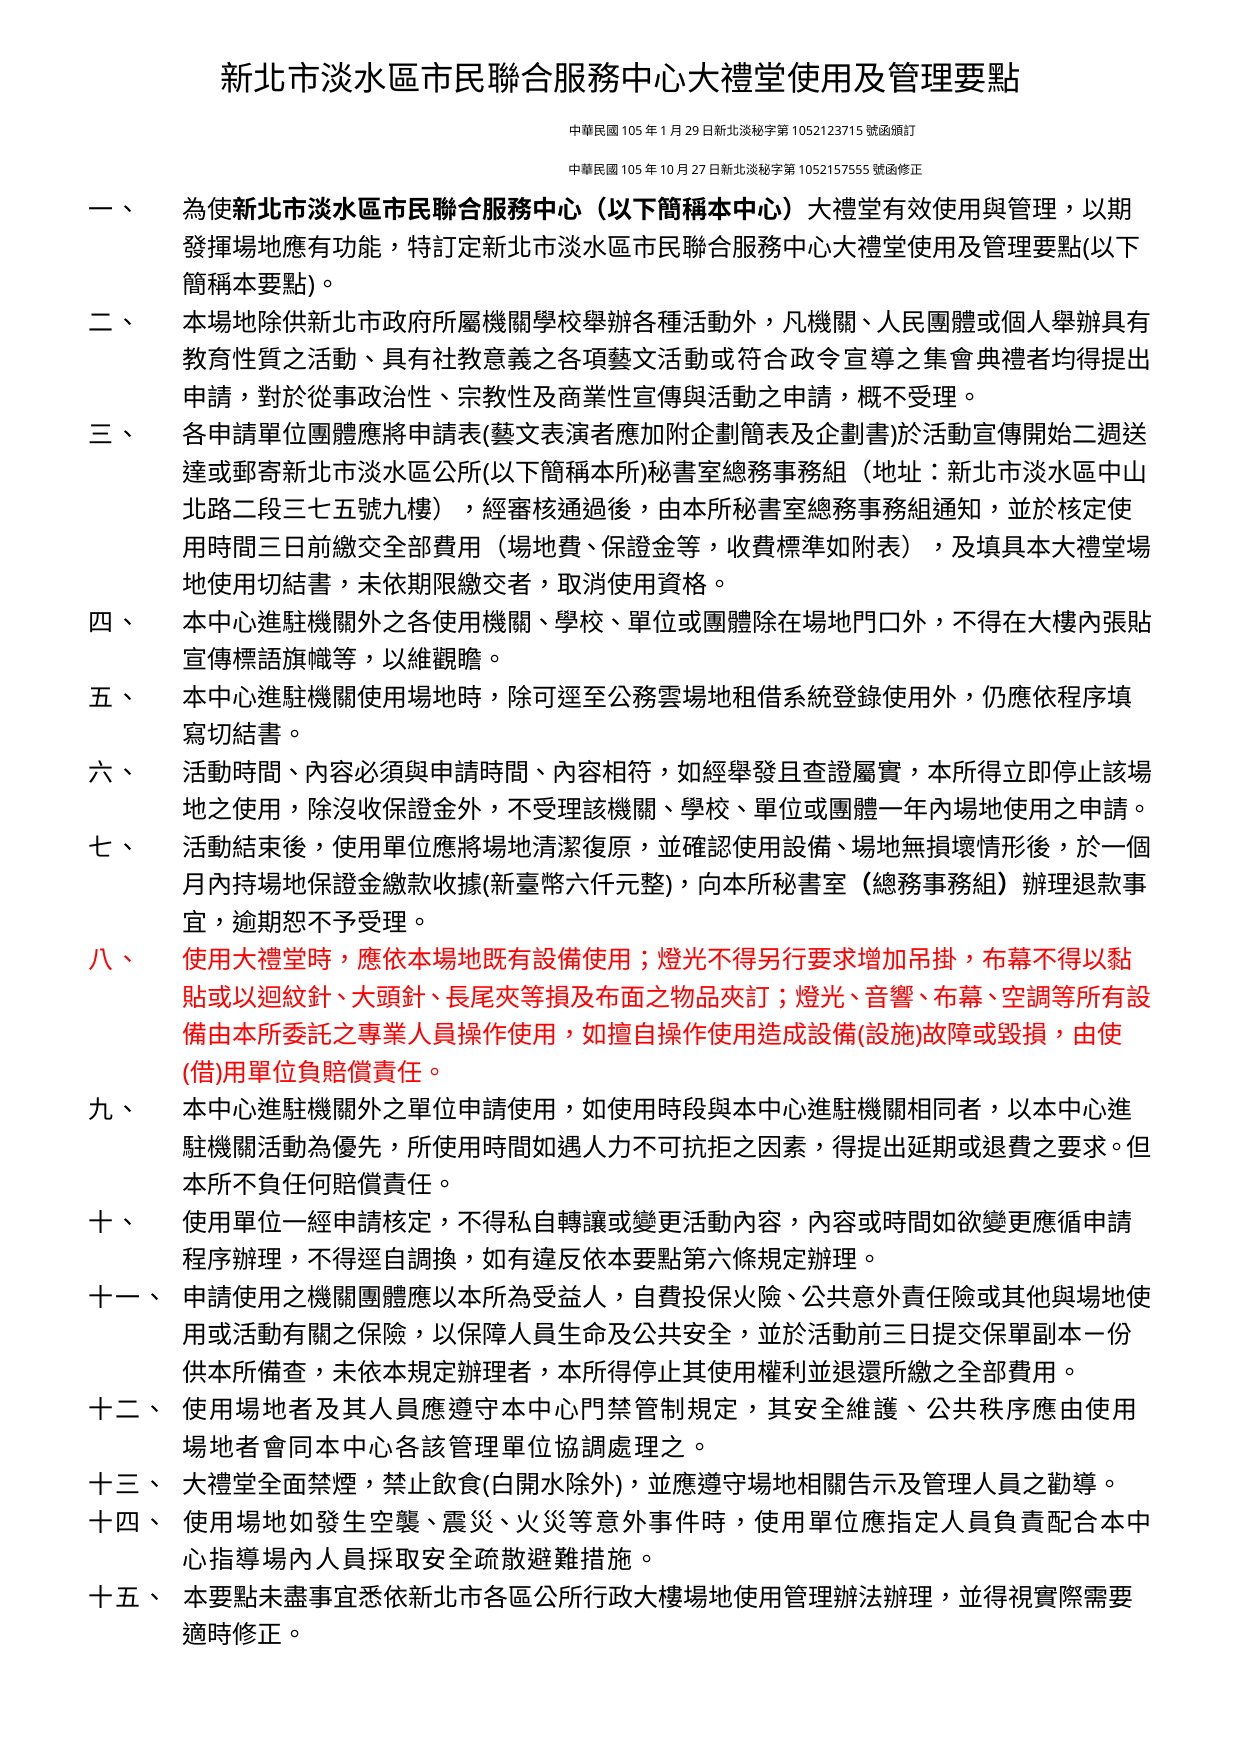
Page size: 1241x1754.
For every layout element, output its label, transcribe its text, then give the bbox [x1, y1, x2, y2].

list 本中心進駐機關外之單位申請使用，如使用時段與本中心進駐機關相同者，以本中心進駐機關活動為優先，所使用時間如遇人力不可抗拒之因素，得提出延期或退費之要求。但本所不負任何賠償責任。 [89, 1088, 1152, 1201]
list 各申請單位團體應將申請表(藝文表演者應加附企劃簡表及企劃書)於活動宣傳開始二週送達或郵寄新北市淡水區公所(以下簡稱本所)秘書室總務事務組（地址：新北市淡水區中山北路二段三七五號九樓），經審核通過後，由本所秘書室總務事務組通知，並於核定使用時間三日前繳交全部費用（場地費、保證金等，收費標準如附表），及填具本大禮堂場地使用切結書，未依期限繳交者，取消使用資格。 [89, 413, 1152, 601]
list 本場地除供新北市政府所屬機關學校舉辦各種活動外，凡機關、人民團體或個人舉辦具有教育性質之活動、具有社教意義之各項藝文活動或符合政令宣導之集會典禮者均得提出申請，對於從事政治性、宗教性及商業性宣傳與活動之申請，概不受理。 [89, 301, 1152, 413]
list 活動時間、內容必須與申請時間、內容相符，如經舉發且查證屬實，本所得立即停止該場地之使用，除沒收保證金外，不受理該機關、學校、單位或團體一年內場地使用之申請。 [89, 751, 1152, 826]
list 使用單位一經申請核定，不得私自轉讓或變更活動內容，內容或時間如欲變更應循申請程序辦理，不得逕自調換，如有違反依本要點第六條規定辦理。 [89, 1201, 1152, 1276]
list 申請使用之機關團體應以本所為受益人，自費投保火險、公共意外責任險或其他與場地使用或活動有關之保險，以保障人員生命及公共安全，並於活動前三日提交保單副本ㄧ份供本所備查，未依本規定辦理者，本所得停止其使用權利並退還所繳之全部費用。 [89, 1276, 1152, 1388]
list 本中心進駐機關外之各使用機關、學校、單位或團體除在場地門口外，不得在大樓內張貼宣傳標語旗幟等，以維觀瞻。 [89, 601, 1152, 676]
text 中華民國105年10月27日新北淡秘字第1052157555號函修正 [89, 160, 1152, 178]
list 為使新北市淡水區市民聯合服務中心（以下簡稱本中心）大禮堂有效使用與管理，以期發揮場地應有功能，特訂定新北市淡水區市民聯合服務中心大禮堂使用及管理要點(以下簡稱本要點)。 [89, 188, 1152, 301]
list 活動結束後，使用單位應將場地清潔復原，並確認使用設備、場地無損壞情形後，於一個月內持場地保證金繳款收據(新臺幣六仟元整)，向本所秘書室（總務事務組）辦理退款事宜，逾期恕不予受理。 [89, 826, 1152, 938]
list 使用場地如發生空襲、震災、火災等意外事件時，使用單位應指定人員負責配合本中心指導場內人員採取安全疏散避難措施。 [89, 1501, 1152, 1576]
text 中華民國105年1月29日新北淡秘字第1052123715號函頒訂 [89, 121, 1152, 139]
list 本要點未盡事宜悉依新北市各區公所行政大樓場地使用管理辦法辦理，並得視實際需要適時修正。 [89, 1576, 1152, 1651]
list 大禮堂全面禁煙，禁止飲食(白開水除外)，並應遵守場地相關告示及管理人員之勸導。 [89, 1463, 1152, 1501]
list 本中心進駐機關使用場地時，除可逕至公務雲場地租借系統登錄使用外，仍應依程序填寫切結書。 [89, 676, 1152, 751]
list 使用場地者及其人員應遵守本中心門禁管制規定，其安全維護、公共秩序應由使用場地者會同本中心各該管理單位協調處理之。 [89, 1388, 1152, 1463]
text 新北市淡水區市民聯合服務中心大禮堂使用及管理要點 [89, 52, 1152, 100]
list 使用大禮堂時，應依本場地既有設備使用；燈光不得另行要求增加吊掛，布幕不得以黏貼或以迴紋針、大頭針、長尾夾等損及布面之物品夾訂；燈光、音響、布幕、空調等所有設備由本所委託之專業人員操作使用，如擅自操作使用造成設備(設施)故障或毀損，由使(借)用單位負賠償責任。 [89, 938, 1152, 1088]
